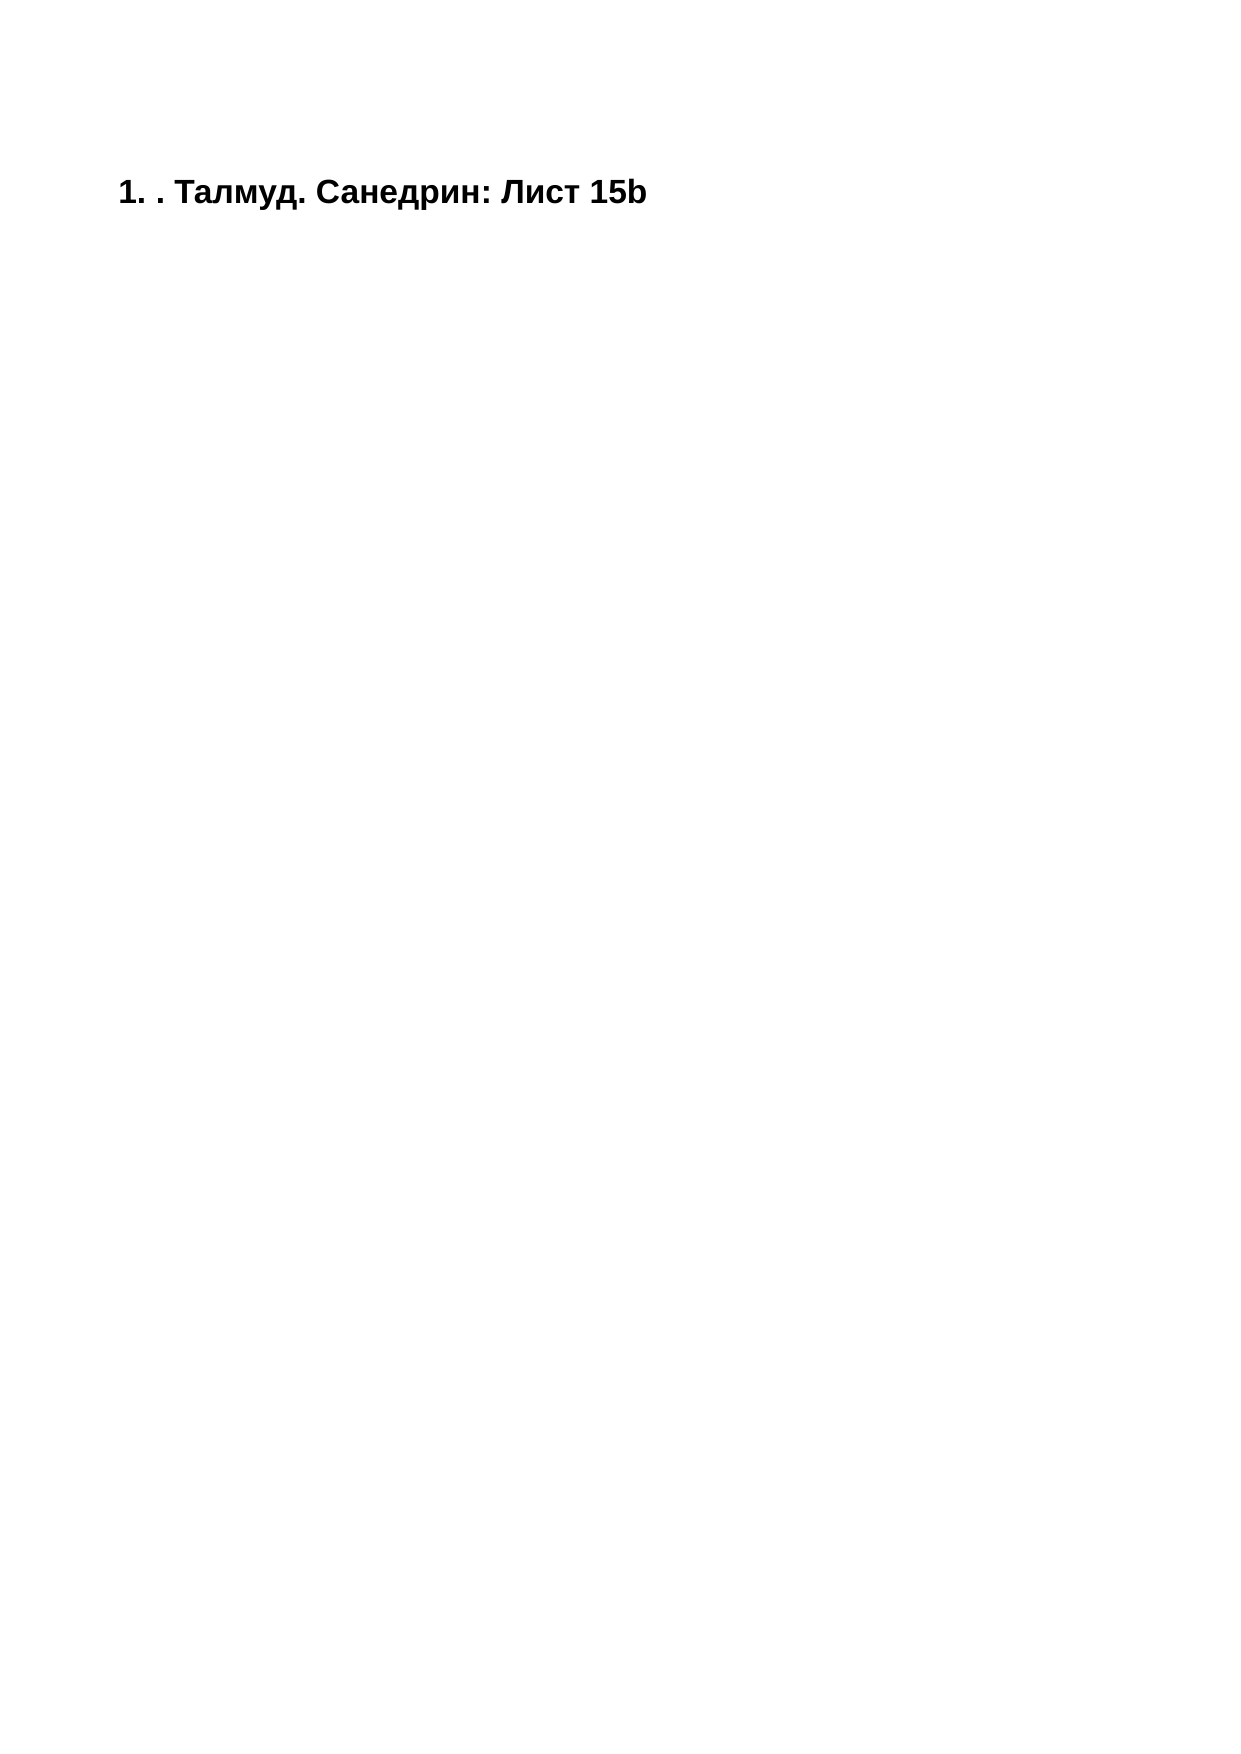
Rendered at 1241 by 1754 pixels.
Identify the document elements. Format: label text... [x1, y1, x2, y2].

subtitle . Талмуд. Санедрин: Лист 15b [118, 147, 1122, 176]
